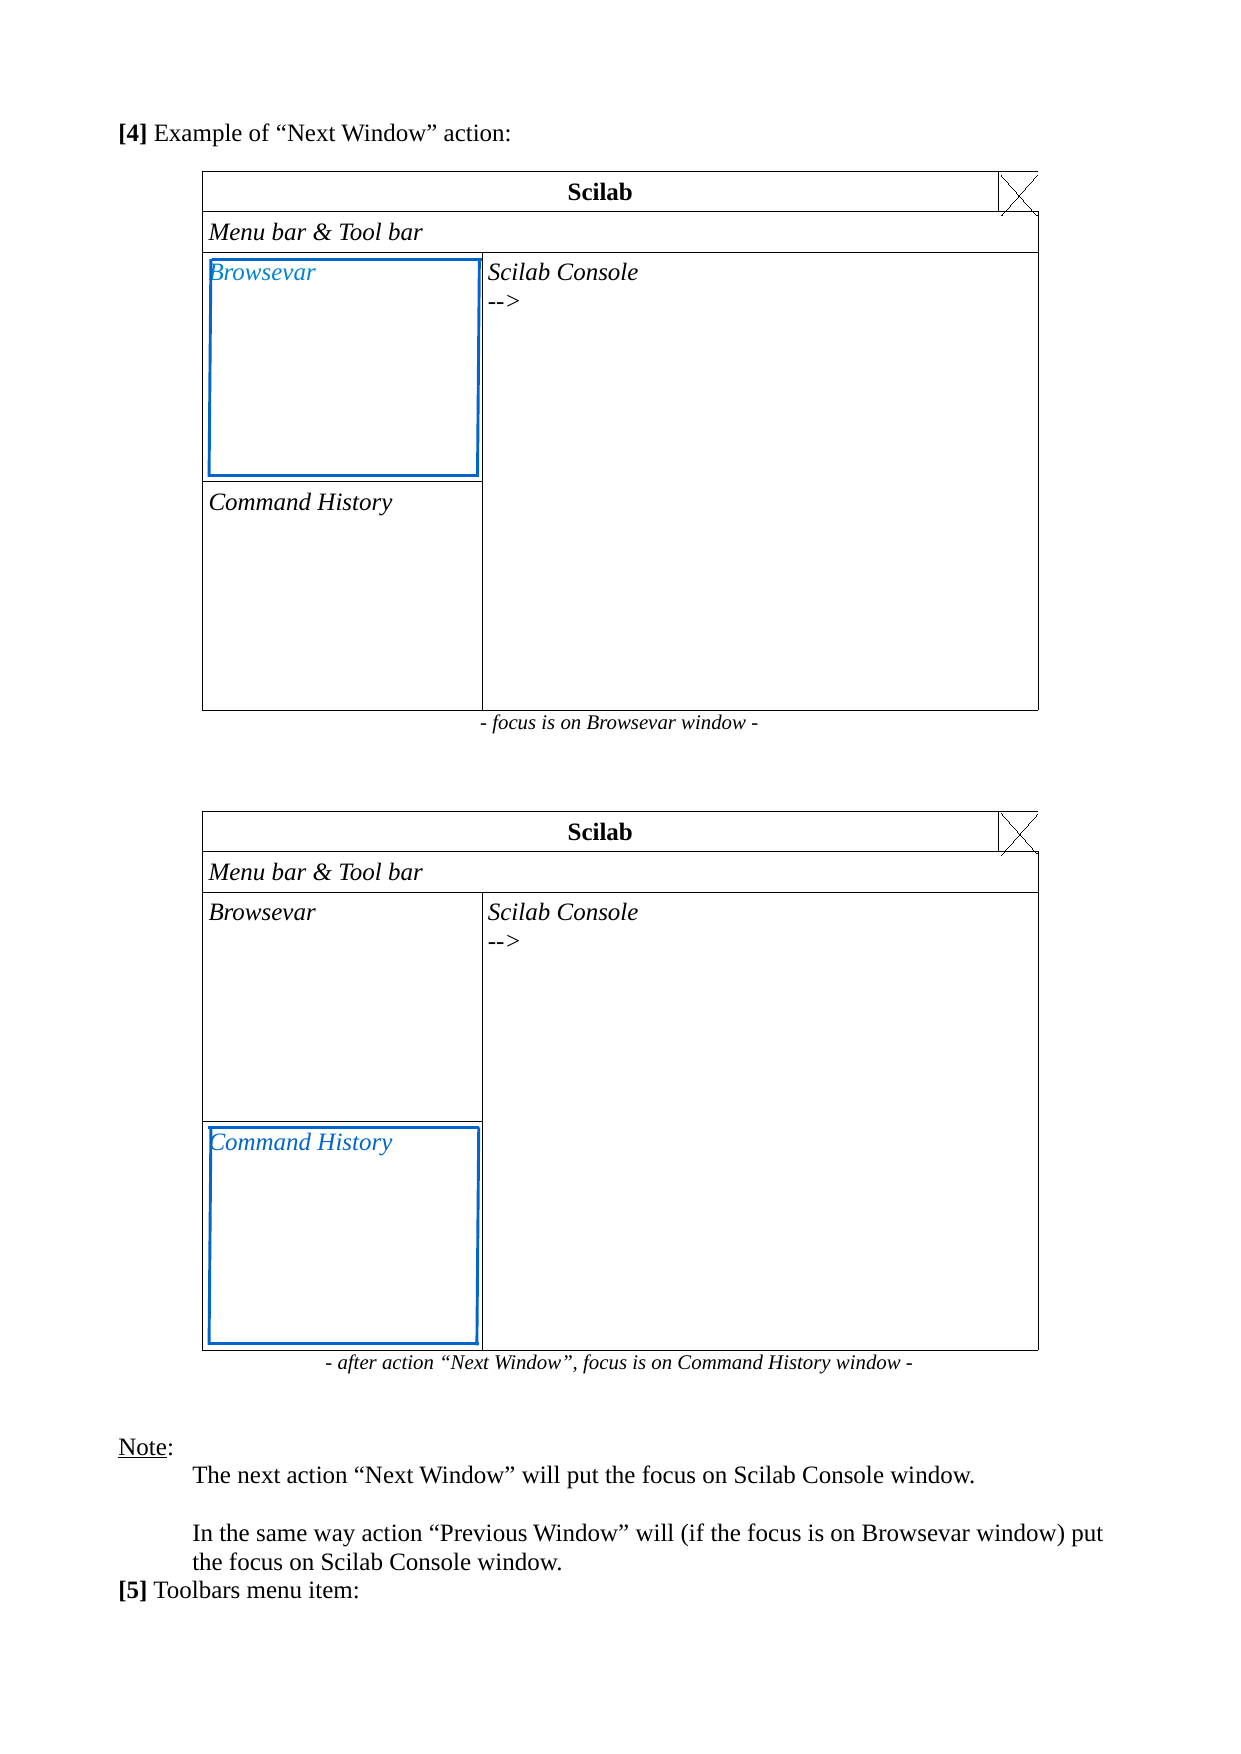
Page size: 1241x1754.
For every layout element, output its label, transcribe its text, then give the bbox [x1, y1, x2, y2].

table_cell Command History [203, 482, 482, 710]
table_cell Command History [203, 1122, 482, 1350]
text - focus is on Browsevar window - [118, 710, 1122, 734]
table_cell Browsevar [203, 893, 482, 1121]
table_header Scilab [203, 812, 998, 851]
table_cell Menu bar & Tool bar [203, 852, 1038, 892]
table_header [999, 812, 1038, 851]
table_cell Scilab Console --> [483, 893, 1038, 1350]
text The next action “Next Window” will put the focus on Scilab Console window. [118, 1460, 1122, 1489]
table_header [999, 172, 1038, 211]
text - after action “Next Window”, focus is on Command History window - [118, 1350, 1122, 1374]
table_header Scilab [203, 172, 998, 211]
table_cell Scilab Console --> [483, 253, 1038, 710]
table_cell Menu bar & Tool bar [203, 212, 1038, 252]
text In the same way action “Previous Window” will (if the focus is on Browsevar window) put the focus on Scilab Console window. [118, 1518, 1122, 1575]
table_cell Browsevar [203, 253, 482, 481]
text [4] Example of “Next Window” action: [118, 118, 1122, 147]
text [5] Toolbars menu item: [118, 1575, 1122, 1604]
text Note: [118, 1432, 1122, 1460]
